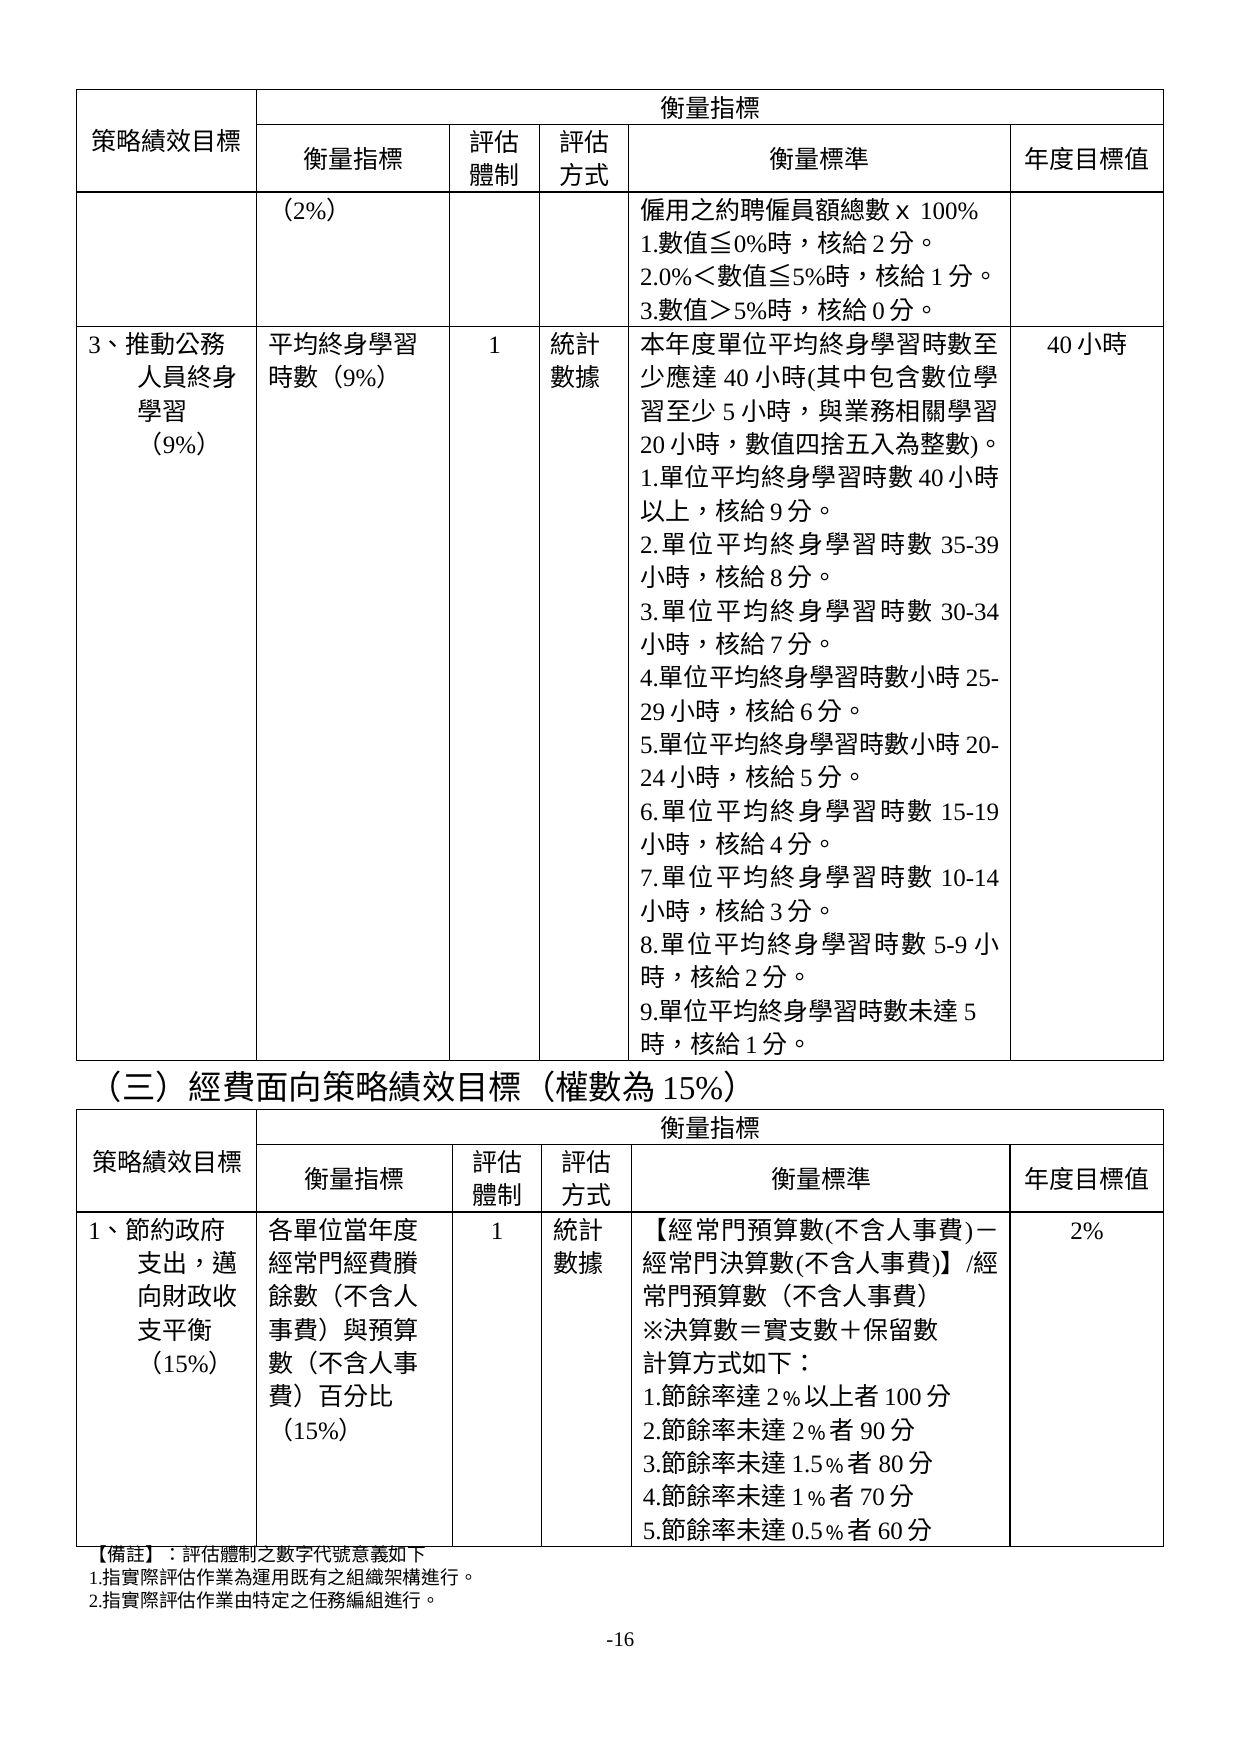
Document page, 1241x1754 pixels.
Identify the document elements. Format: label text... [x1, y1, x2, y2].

table_cell 年度目標值 [1011, 1145, 1163, 1211]
text （三）經費面向策略績效目標（權數為15%） [88, 1061, 1152, 1109]
table_cell 節約政府支出，邁向財政收支平衡（15%） [77, 1213, 256, 1546]
table_cell 衡量標準 [629, 125, 1010, 191]
table_cell 【經常門預算數(不含人事費)－經常門決算數(不含人事費)】/經常門預算數（不含人事費） ※決算數＝實支數＋保留數 計算方式如下： 1.節餘率達2﹪以上者100分 2.節餘率未達 2﹪者 90分 3.節餘率未達1.5﹪者 80分 4.節餘率未達1﹪者 70分 5.節餘率未達0.5﹪者60分 [632, 1213, 1009, 1546]
table_header 策略績效目標 [77, 90, 256, 191]
table_cell 衡量指標 [257, 125, 449, 191]
table_cell 評估方式 [540, 125, 628, 191]
table_cell 年度目標值 [1011, 125, 1163, 191]
list 指實際評估作業為運用既有之組織架構進行。 [88, 1570, 1152, 1588]
table_cell 僱用之約聘僱員額總數ｘ100% 1.數值≦0%時，核給2分。 2.0%＜數值≦5%時，核給1分。 3.數值＞5%時，核給0分。 [629, 193, 1010, 326]
table_cell 評估體制 [450, 125, 539, 191]
table_cell 1 [453, 1213, 541, 1546]
table_cell 評估體制 [453, 1145, 541, 1211]
table_header 策略績效目標 [77, 1110, 256, 1211]
table_cell [450, 193, 539, 326]
table_cell [1011, 193, 1163, 326]
table_cell （2%） [257, 193, 449, 326]
table_cell 推動公務人員終身學習（9%） [77, 327, 256, 1060]
table_cell 本年度單位平均終身學習時數至少應達40小時(其中包含數位學習至少5小時，與業務相關學習20小時，數值四捨五入為整數)。 1.單位平均終身學習時數40小時以上，核給9分。 2.單位平均終身學習時數35-39小時，核給8分。 3.單位平均終身學習時數30-34小時，核給7分。 4.單位平均終身學習時數小時25-29小時，核給6分。 5.單位平均終身學習時數小時20-24小時，核給5分。 6.單位平均終身學習時數15-19小時，核給4分。 7.單位平均終身學習時數10-14小時，核給3分。 8.單位平均終身學習時數5-9小時，核給2分。 9.單位平均終身學習時數未達5時，核給1分。 [629, 327, 1010, 1060]
table_header 衡量指標 [257, 90, 1163, 124]
table_cell 2% [1011, 1213, 1163, 1546]
table_header 衡量指標 [257, 1110, 1163, 1144]
table_cell [540, 193, 628, 326]
list 指實際評估作業由特定之任務編組進行。 [88, 1593, 1152, 1611]
table_cell 平均終身學習時數（9%） [257, 327, 449, 1060]
table_cell 統計數據 [542, 1213, 631, 1546]
table_cell 40小時 [1011, 327, 1163, 1060]
table_cell 衡量標準 [632, 1145, 1009, 1211]
table_cell [77, 193, 256, 326]
text 【備註】：評估體制之數字代號意義如下 [88, 1547, 1152, 1566]
table_cell 衡量指標 [257, 1145, 452, 1211]
table_cell 1 [450, 327, 539, 1060]
table_cell 各單位當年度經常門經費賸餘數（不含人事費）與預算數（不含人事費）百分比（15%） [257, 1213, 452, 1546]
table_cell 統計數據 [540, 327, 628, 1060]
table_cell 評估方式 [542, 1145, 631, 1211]
